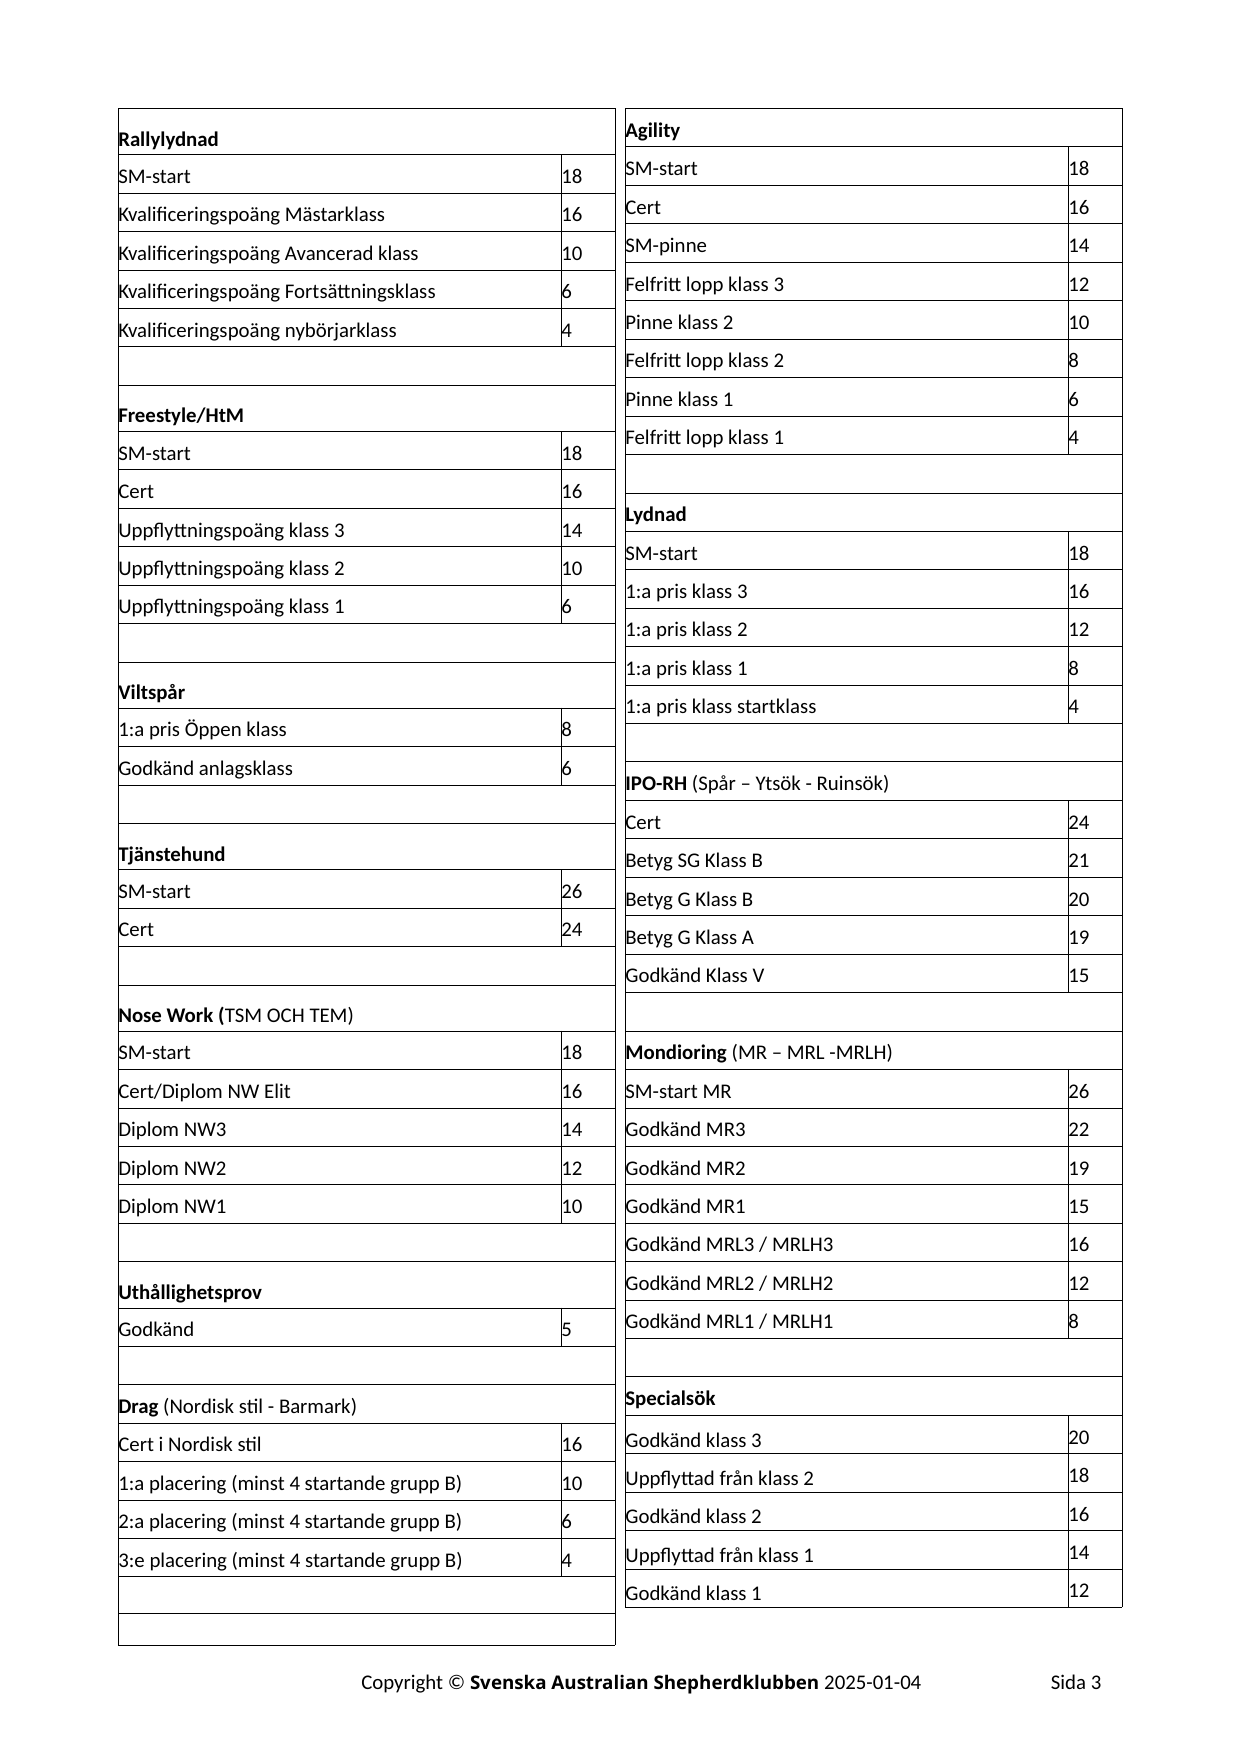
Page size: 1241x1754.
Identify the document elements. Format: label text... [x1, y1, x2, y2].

table_cell 4 [562, 1539, 615, 1576]
table_cell 16 [1069, 1224, 1122, 1261]
table_cell 26 [1069, 1070, 1122, 1107]
table_cell 14 [562, 1109, 615, 1146]
table_cell 10 [562, 547, 615, 585]
table_cell [626, 724, 1122, 761]
table_cell Godkänd MR2 [626, 1147, 1068, 1184]
table_cell Cert [119, 909, 561, 946]
table_cell 12 [1069, 609, 1122, 646]
table_cell 22 [1069, 1109, 1122, 1146]
table_cell 6 [562, 1501, 615, 1538]
table_cell SM-start [119, 432, 561, 469]
table_cell Godkänd anlagsklass [119, 747, 561, 784]
table_cell 3:e placering (minst 4 startande grupp B) [119, 1539, 561, 1576]
table_cell 4 [562, 309, 615, 346]
table_cell Uppflyttningspoäng klass 3 [119, 509, 561, 546]
table_cell [119, 1577, 615, 1612]
table_cell Godkänd MR1 [626, 1185, 1068, 1223]
table_cell 8 [1069, 647, 1122, 684]
table_cell 10 [562, 1185, 615, 1223]
table_cell SM-start [626, 147, 1068, 185]
table_cell 21 [1069, 839, 1122, 877]
table_cell [626, 455, 1122, 492]
table_cell 8 [1069, 340, 1122, 377]
table_cell Cert/Diplom NW Elit [119, 1070, 561, 1107]
table_cell 14 [1069, 1531, 1122, 1569]
table_cell [119, 624, 615, 662]
table_cell Godkänd [119, 1309, 561, 1346]
table_cell 18 [1069, 532, 1122, 569]
table_cell 16 [562, 194, 615, 231]
table_cell Godkänd klass 2 [626, 1493, 1068, 1530]
table_cell SM-start [119, 155, 561, 193]
table_cell 18 [562, 432, 615, 469]
table_cell 12 [1069, 263, 1122, 300]
table_cell 24 [562, 909, 615, 946]
table_cell [119, 1347, 615, 1384]
table_cell 18 [562, 155, 615, 193]
table_cell 15 [1069, 955, 1122, 992]
table_cell 6 [562, 747, 615, 784]
table_cell [626, 993, 1122, 1031]
table_cell IPO-RH (Spår – Ytsök - Ruinsök) [626, 762, 1122, 800]
table_cell [119, 1224, 615, 1261]
table_cell Tjänstehund [119, 824, 615, 869]
table_cell 12 [1069, 1570, 1122, 1607]
table_cell Uppflyttningspoäng klass 1 [119, 586, 561, 623]
table_cell Cert [119, 470, 561, 508]
table_cell 14 [1069, 224, 1122, 262]
table_cell Felfritt lopp klass 3 [626, 263, 1068, 300]
table_cell 8 [1069, 1301, 1122, 1338]
table_cell Kvalificeringspoäng Mästarklass [119, 194, 561, 231]
table_cell [119, 1614, 615, 1645]
table_cell Pinne klass 2 [626, 301, 1068, 339]
table_cell Godkänd MR3 [626, 1109, 1068, 1146]
table_cell Uppflyttningspoäng klass 2 [119, 547, 561, 585]
table_cell Betyg G Klass A [626, 916, 1068, 954]
table_cell Cert i Nordisk stil [119, 1424, 561, 1461]
table_cell Diplom NW3 [119, 1109, 561, 1146]
table_cell 6 [562, 271, 615, 308]
table_cell Kvalificeringspoäng Avancerad klass [119, 232, 561, 269]
table_cell 10 [562, 232, 615, 269]
table_cell 4 [1069, 417, 1122, 454]
table_cell Cert [626, 186, 1068, 223]
table_cell Godkänd klass 1 [626, 1570, 1068, 1607]
table_cell 18 [562, 1032, 615, 1069]
table_cell Uthållighetsprov [119, 1262, 615, 1307]
table_cell 8 [562, 709, 615, 746]
table_cell 1:a pris klass startklass [626, 686, 1068, 723]
table_cell Viltspår [119, 663, 615, 708]
table_cell Pinne klass 1 [626, 378, 1068, 416]
table_cell Kvalificeringspoäng Fortsättningsklass [119, 271, 561, 308]
table_cell Rallylydnad [119, 109, 615, 154]
table_cell SM-start [119, 870, 561, 908]
table_cell 20 [1069, 878, 1122, 915]
table_cell 12 [562, 1147, 615, 1184]
table_cell 19 [1069, 916, 1122, 954]
table_cell Felfritt lopp klass 2 [626, 340, 1068, 377]
table_cell Betyg SG Klass B [626, 839, 1068, 877]
table_cell 4 [1069, 686, 1122, 723]
table_cell [626, 1339, 1122, 1376]
table_cell Godkänd MRL2 / MRLH2 [626, 1262, 1068, 1299]
table_cell 6 [1069, 378, 1122, 416]
table_cell 1:a pris klass 1 [626, 647, 1068, 684]
table_cell SM-pinne [626, 224, 1068, 262]
table_cell Diplom NW1 [119, 1185, 561, 1223]
table_cell Godkänd MRL3 / MRLH3 [626, 1224, 1068, 1261]
table_cell 16 [562, 470, 615, 508]
table_cell SM-start [626, 532, 1068, 569]
table_cell 16 [1069, 570, 1122, 608]
table_cell SM-start MR [626, 1070, 1068, 1107]
table_cell Godkänd MRL1 / MRLH1 [626, 1301, 1068, 1338]
table_cell 19 [1069, 1147, 1122, 1184]
table_cell Diplom NW2 [119, 1147, 561, 1184]
table_cell 1:a pris klass 3 [626, 570, 1068, 608]
table_cell Uppflyttad från klass 2 [626, 1454, 1068, 1492]
table_cell 24 [1069, 801, 1122, 838]
table_cell 15 [1069, 1185, 1122, 1223]
table_cell [119, 947, 615, 984]
table_cell Cert [626, 801, 1068, 838]
table_cell Kvalificeringspoäng nybörjarklass [119, 309, 561, 346]
table_cell 18 [1069, 147, 1122, 185]
table_cell 1:a pris Öppen klass [119, 709, 561, 746]
table_cell Drag (Nordisk stil - Barmark) [119, 1385, 615, 1423]
table_cell Agility [626, 109, 1122, 146]
table_cell 26 [562, 870, 615, 908]
table_cell Mondioring (MR – MRL -MRLH) [626, 1032, 1122, 1069]
table_cell Godkänd Klass V [626, 955, 1068, 992]
table_cell 12 [1069, 1262, 1122, 1299]
table_cell 2:a placering (minst 4 startande grupp B) [119, 1501, 561, 1538]
table_cell Betyg G Klass B [626, 878, 1068, 915]
table_cell 1:a pris klass 2 [626, 609, 1068, 646]
table_cell 16 [562, 1070, 615, 1107]
table_cell Nose Work (TSM OCH TEM) [119, 986, 615, 1031]
table_cell 1:a placering (minst 4 startande grupp B) [119, 1462, 561, 1499]
table_cell 6 [562, 586, 615, 623]
table_cell 5 [562, 1309, 615, 1346]
table_cell Lydnad [626, 494, 1122, 531]
table_cell Freestyle/HtM [119, 386, 615, 431]
table_cell [119, 347, 615, 385]
table_cell Godkänd klass 3 [626, 1416, 1068, 1453]
table_cell 14 [562, 509, 615, 546]
table_cell Specialsök [626, 1377, 1122, 1415]
table_cell 20 [1069, 1416, 1122, 1453]
table_cell 16 [1069, 1493, 1122, 1530]
table_cell 16 [1069, 186, 1122, 223]
table_cell 16 [562, 1424, 615, 1461]
table_cell 10 [562, 1462, 615, 1499]
table_cell SM-start [119, 1032, 561, 1069]
table_cell 10 [1069, 301, 1122, 339]
table_cell [119, 786, 615, 823]
table_cell Felfritt lopp klass 1 [626, 417, 1068, 454]
table_cell 18 [1069, 1454, 1122, 1492]
table_cell Uppflyttad från klass 1 [626, 1531, 1068, 1569]
